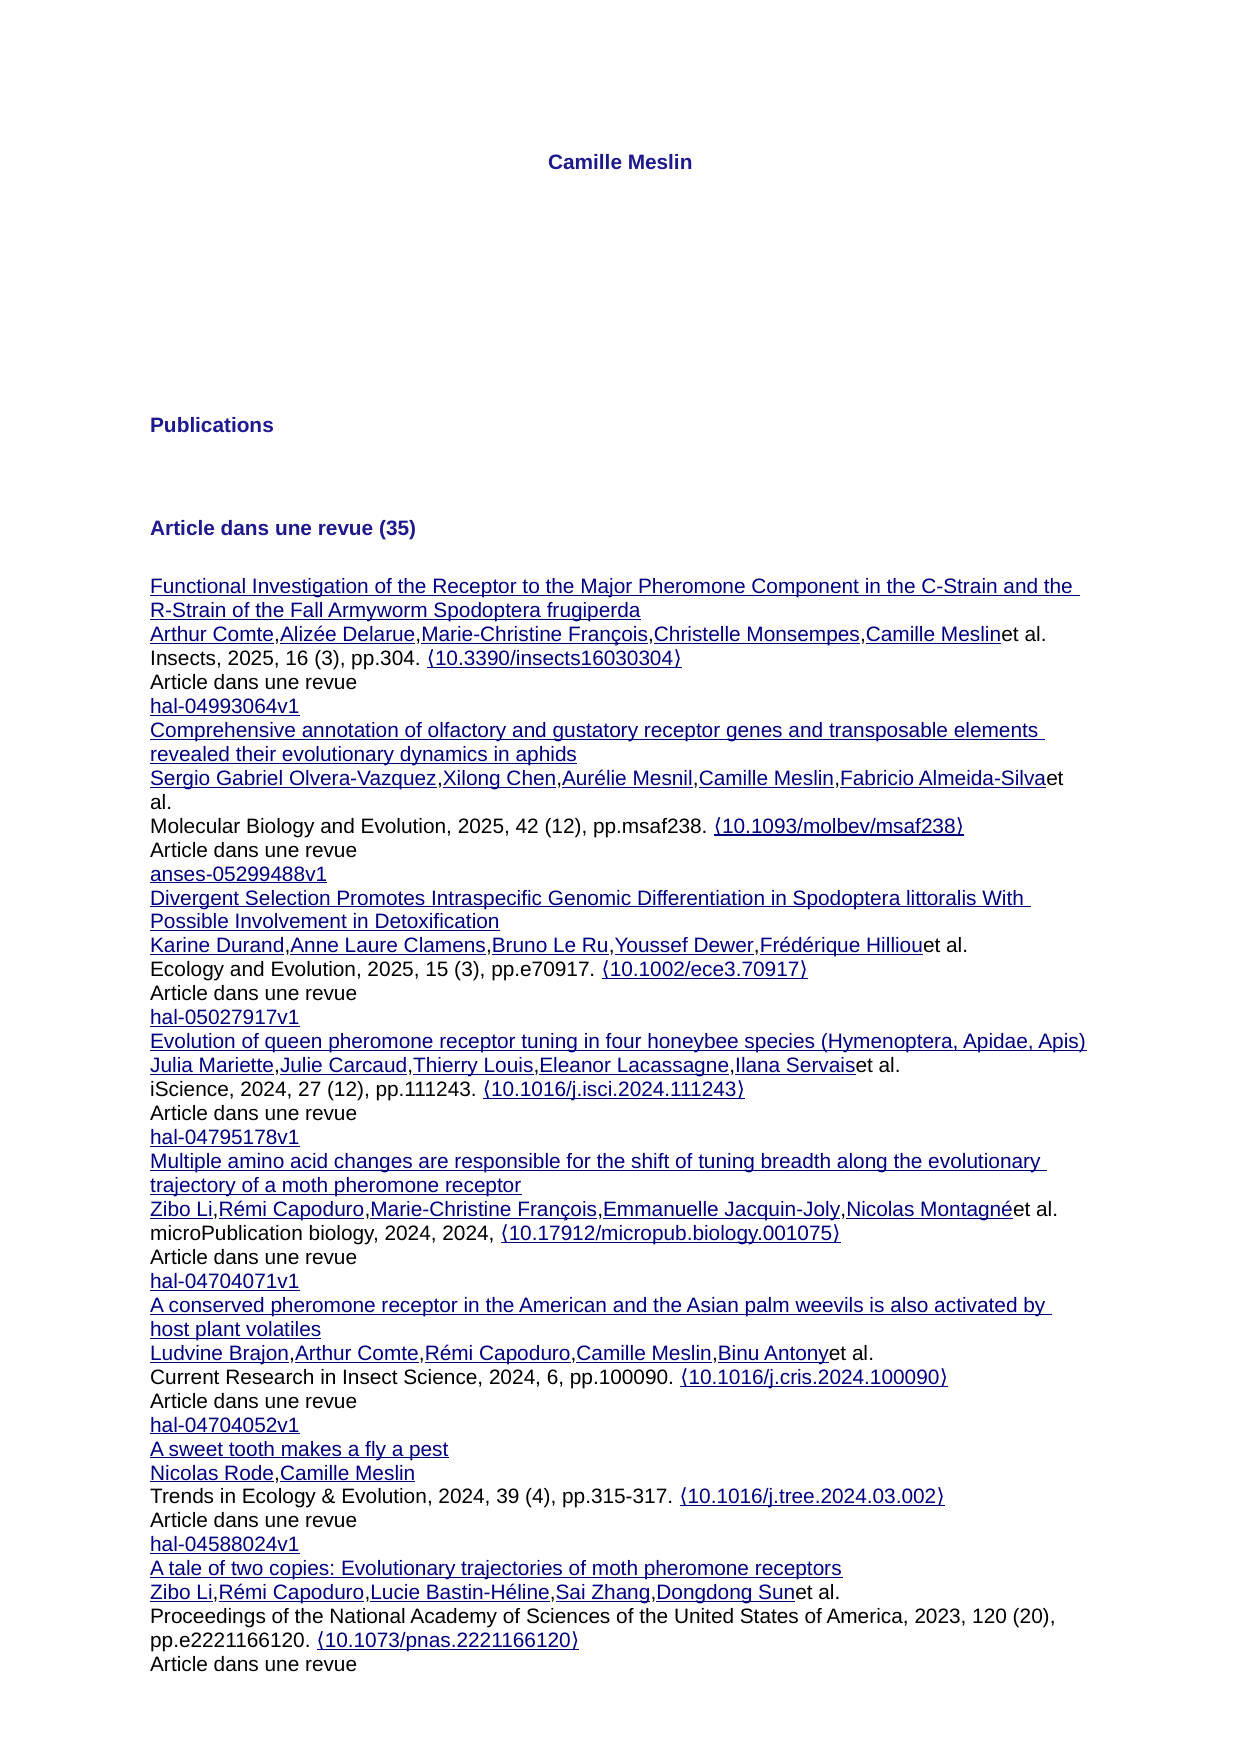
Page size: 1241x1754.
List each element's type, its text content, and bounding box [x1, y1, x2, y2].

subtitle Article dans une revue (35) [150, 516, 1090, 539]
table_cell Multiple amino acid changes are responsible for the shift of tuning breadth along the evolutionary trajectory of a moth pheromone receptor Zibo Li,Rémi Capoduro,Marie-Christine François,Emmanuelle Jacquin-Joly,Nicolas Montagnéet al. microPublication biology, 2024, 2024, ⟨10.17912/micropub.biology.001075⟩ Article dans une revue hal-04704071v1 [150, 1149, 1090, 1293]
table_cell Comprehensive annotation of olfactory and gustatory receptor genes and transposable elements revealed their evolutionary dynamics in aphids Sergio Gabriel Olvera-Vazquez,Xilong Chen,Aurélie Mesnil,Camille Meslin,Fabricio Almeida-Silvaet al. Molecular Biology and Evolution, 2025, 42 (12), pp.msaf238. ⟨10.1093/molbev/msaf238⟩ Article dans une revue anses-05299488v1 [150, 718, 1090, 885]
table_header Functional Investigation of the Receptor to the Major Pheromone Component in the C-Strain and the R-Strain of the Fall Armyworm Spodoptera frugiperda Arthur Comte,Alizée Delarue,Marie-Christine François,Christelle Monsempes,Camille Meslinet al. Insects, 2025, 16 (3), pp.304. ⟨10.3390/insects16030304⟩ Article dans une revue hal-04993064v1 [150, 574, 1090, 718]
subtitle Camille Meslin [150, 150, 1090, 174]
subtitle Publications [150, 412, 1090, 436]
table_cell A sweet tooth makes a fly a pest Nicolas Rode,Camille Meslin Trends in Ecology & Evolution, 2024, 39 (4), pp.315-317. ⟨10.1016/j.tree.2024.03.002⟩ Article dans une revue hal-04588024v1 [150, 1436, 1090, 1556]
table_cell A conserved pheromone receptor in the American and the Asian palm weevils is also activated by host plant volatiles Ludvine Brajon,Arthur Comte,Rémi Capoduro,Camille Meslin,Binu Antonyet al. Current Research in Insect Science, 2024, 6, pp.100090. ⟨10.1016/j.cris.2024.100090⟩ Article dans une revue hal-04704052v1 [150, 1293, 1090, 1436]
table_cell Evolution of queen pheromone receptor tuning in four honeybee species (Hymenoptera, Apidae, Apis) Julia Mariette,Julie Carcaud,Thierry Louis,Eleanor Lacassagne,Ilana Servaiset al. iScience, 2024, 27 (12), pp.111243. ⟨10.1016/j.isci.2024.111243⟩ Article dans une revue hal-04795178v1 [150, 1029, 1090, 1149]
table_cell A tale of two copies: Evolutionary trajectories of moth pheromone receptors Zibo Li,Rémi Capoduro,Lucie Bastin-Héline,Sai Zhang,Dongdong Sunet al. Proceedings of the National Academy of Sciences of the United States of America, 2023, 120 (20), pp.e2221166120. ⟨10.1073/pnas.2221166120⟩ Article dans une revue [150, 1556, 1090, 1676]
table_cell Divergent Selection Promotes Intraspecific Genomic Differentiation in Spodoptera littoralis With Possible Involvement in Detoxification Karine Durand,Anne Laure Clamens,Bruno Le Ru,Youssef Dewer,Frédérique Hilliouet al. Ecology and Evolution, 2025, 15 (3), pp.e70917. ⟨10.1002/ece3.70917⟩ Article dans une revue hal-05027917v1 [150, 885, 1090, 1029]
